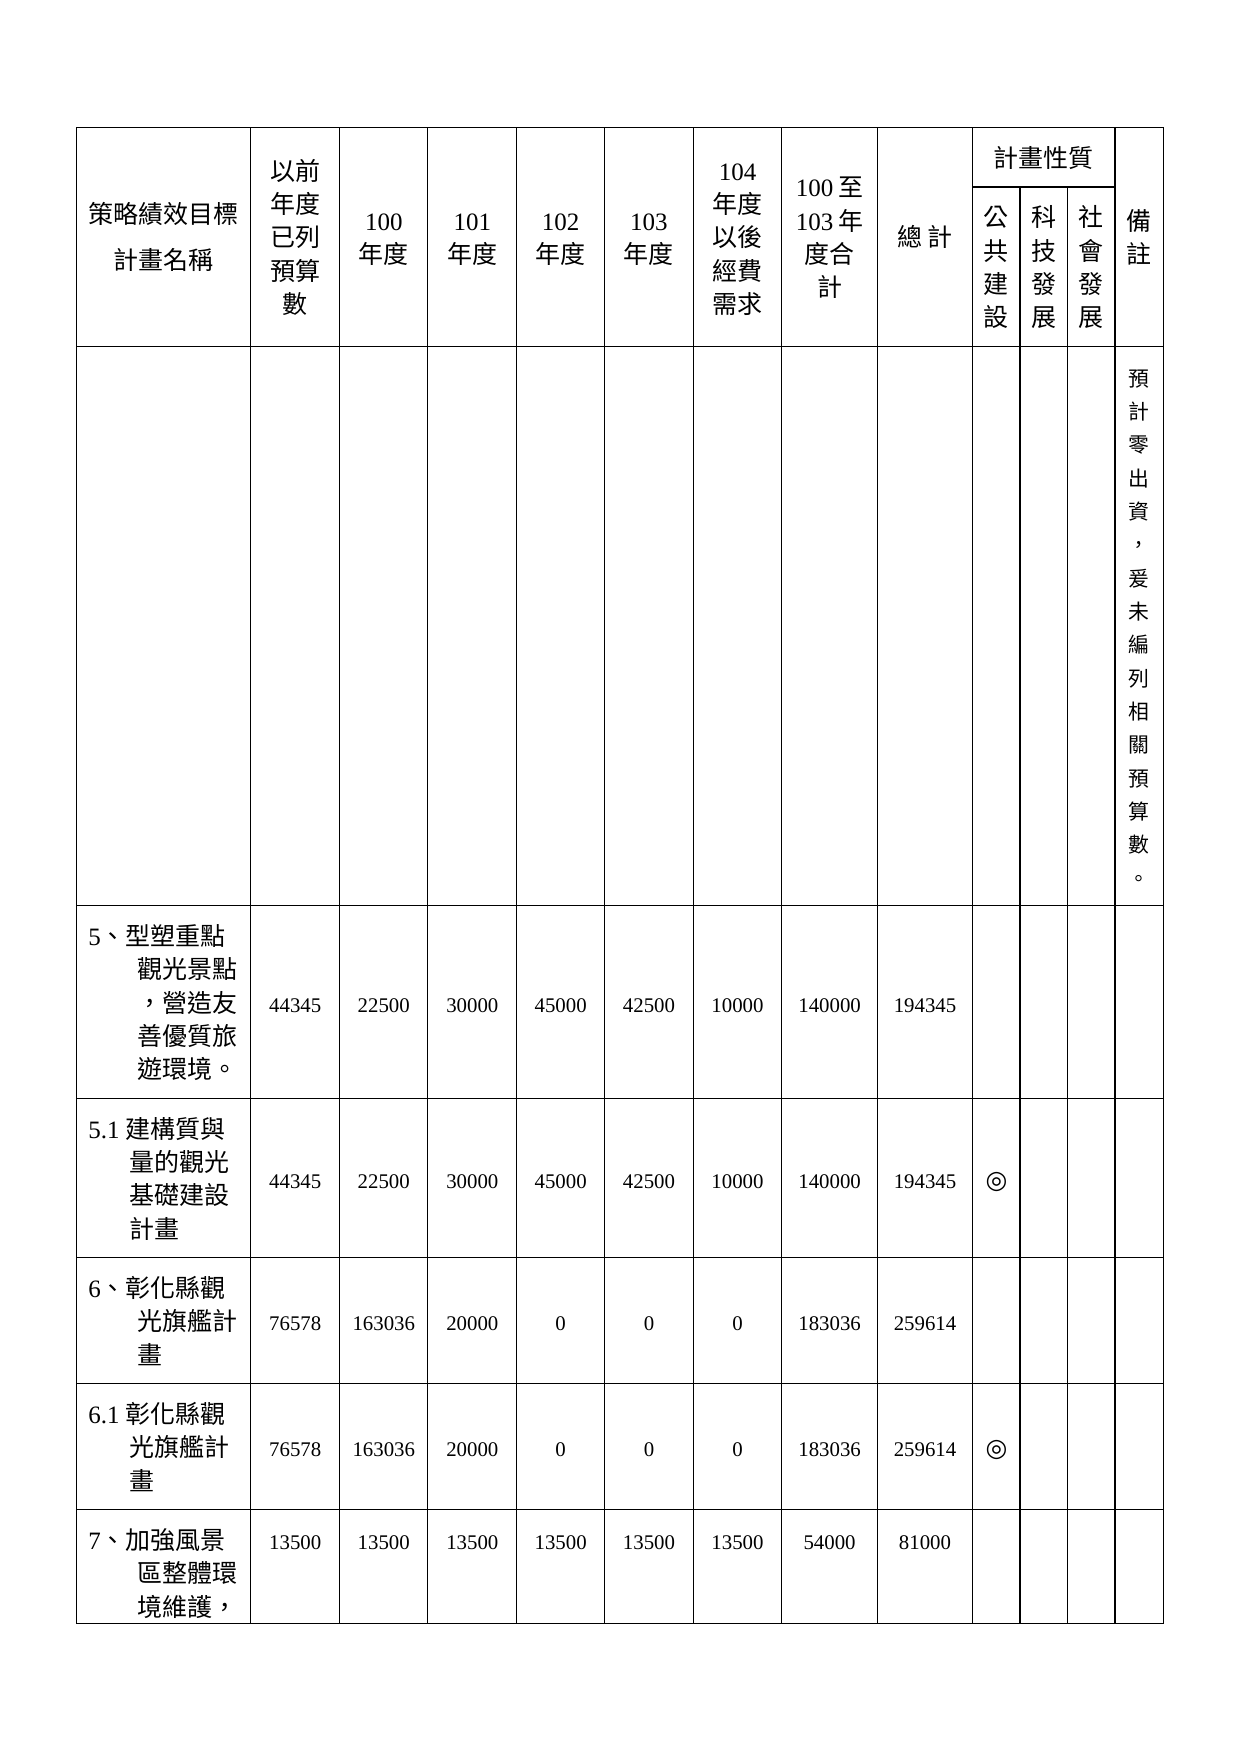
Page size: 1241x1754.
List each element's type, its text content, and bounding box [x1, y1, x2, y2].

table_header 備註 [1116, 128, 1163, 346]
table_cell [1068, 1099, 1114, 1257]
table_cell 30000 [428, 1099, 516, 1257]
table_cell [1021, 1384, 1067, 1509]
table_cell 140000 [782, 906, 877, 1098]
table_header 計畫性質 [973, 128, 1114, 186]
table_header 102年度 [517, 128, 604, 346]
table_cell 10000 [694, 1099, 781, 1257]
table_cell [517, 347, 604, 905]
table_cell [428, 347, 516, 905]
table_cell [1021, 906, 1067, 1098]
table_cell [77, 347, 250, 905]
table_cell [1021, 1258, 1067, 1383]
table_cell 163036 [340, 1258, 427, 1383]
table_cell [1116, 1510, 1163, 1623]
table_cell [1021, 1510, 1067, 1623]
table_cell 54000 [782, 1510, 877, 1623]
table_cell 194345 [878, 906, 972, 1098]
table_header 101年度 [428, 128, 516, 346]
table_cell 社會發展 [1068, 188, 1114, 346]
table_cell 140000 [782, 1099, 877, 1257]
table_cell 預計零出資，爰未編列相關預算數。 [1116, 347, 1163, 905]
table_cell 0 [605, 1384, 693, 1509]
table_cell [973, 906, 1019, 1098]
table_cell 20000 [428, 1384, 516, 1509]
table_cell 194345 [878, 1099, 972, 1257]
table_cell 0 [517, 1384, 604, 1509]
table_cell 183036 [782, 1384, 877, 1509]
table_cell 科技發展 [1021, 188, 1067, 346]
table_cell [1068, 347, 1114, 905]
table_cell ◎ [973, 1099, 1019, 1257]
table_cell 5.1 建構質與量的觀光基礎建設計畫 [77, 1099, 250, 1257]
table_cell 81000 [878, 1510, 972, 1623]
table_cell [605, 347, 693, 905]
table_header 100至103年度合計 [782, 128, 877, 346]
table_cell [973, 1510, 1019, 1623]
table_cell [973, 347, 1019, 905]
table_header 103年度 [605, 128, 693, 346]
table_header 100年度 [340, 128, 427, 346]
table_cell 42500 [605, 906, 693, 1098]
table_cell ◎ [973, 1384, 1019, 1509]
table_cell [1116, 1384, 1163, 1509]
table_cell [1116, 1099, 1163, 1257]
table_cell 22500 [340, 1099, 427, 1257]
table_cell 45000 [517, 1099, 604, 1257]
table_cell 44345 [251, 1099, 339, 1257]
table_cell 22500 [340, 906, 427, 1098]
table_header 以前年度已列預算數 [251, 128, 339, 346]
table_cell 13500 [251, 1510, 339, 1623]
table_cell [973, 1258, 1019, 1383]
table_cell 公共建設 [973, 188, 1019, 346]
table_cell [1068, 1258, 1114, 1383]
table_cell 183036 [782, 1258, 877, 1383]
table_cell 0 [517, 1258, 604, 1383]
table_cell 30000 [428, 906, 516, 1098]
table_cell [1116, 906, 1163, 1098]
table_cell [694, 347, 781, 905]
table_cell 13500 [517, 1510, 604, 1623]
table_cell 76578 [251, 1258, 339, 1383]
table_cell [878, 347, 972, 905]
table_cell 76578 [251, 1384, 339, 1509]
table_cell 0 [694, 1384, 781, 1509]
table_cell 45000 [517, 906, 604, 1098]
table_cell 259614 [878, 1258, 972, 1383]
table_cell 163036 [340, 1384, 427, 1509]
table_cell [1021, 347, 1067, 905]
table_cell 13500 [605, 1510, 693, 1623]
table_cell [782, 347, 877, 905]
table_cell 6.1 彰化縣觀光旗艦計畫 [77, 1384, 250, 1509]
table_cell [1116, 1258, 1163, 1383]
table_cell 44345 [251, 906, 339, 1098]
table_cell [251, 347, 339, 905]
table_cell [1021, 1099, 1067, 1257]
table_cell 42500 [605, 1099, 693, 1257]
table_cell [1068, 1510, 1114, 1623]
table_cell 13500 [340, 1510, 427, 1623]
table_cell [1068, 906, 1114, 1098]
table_cell 型塑重點觀光景點，營造友善優質旅遊環境。 [77, 906, 250, 1098]
table_header 總 計 [878, 128, 972, 346]
table_header 104年度以後經費需求 [694, 128, 781, 346]
table_cell 0 [605, 1258, 693, 1383]
table_header 策略績效目標 計畫名稱 [77, 128, 250, 346]
table_cell [340, 347, 427, 905]
table_cell 10000 [694, 906, 781, 1098]
table_cell 0 [694, 1258, 781, 1383]
table_cell 259614 [878, 1384, 972, 1509]
table_cell 20000 [428, 1258, 516, 1383]
table_cell 加強風景區整體環境維護， [77, 1510, 250, 1623]
table_cell 13500 [694, 1510, 781, 1623]
table_cell 彰化縣觀光旗艦計畫 [77, 1258, 250, 1383]
table_cell 13500 [428, 1510, 516, 1623]
table_cell [1068, 1384, 1114, 1509]
